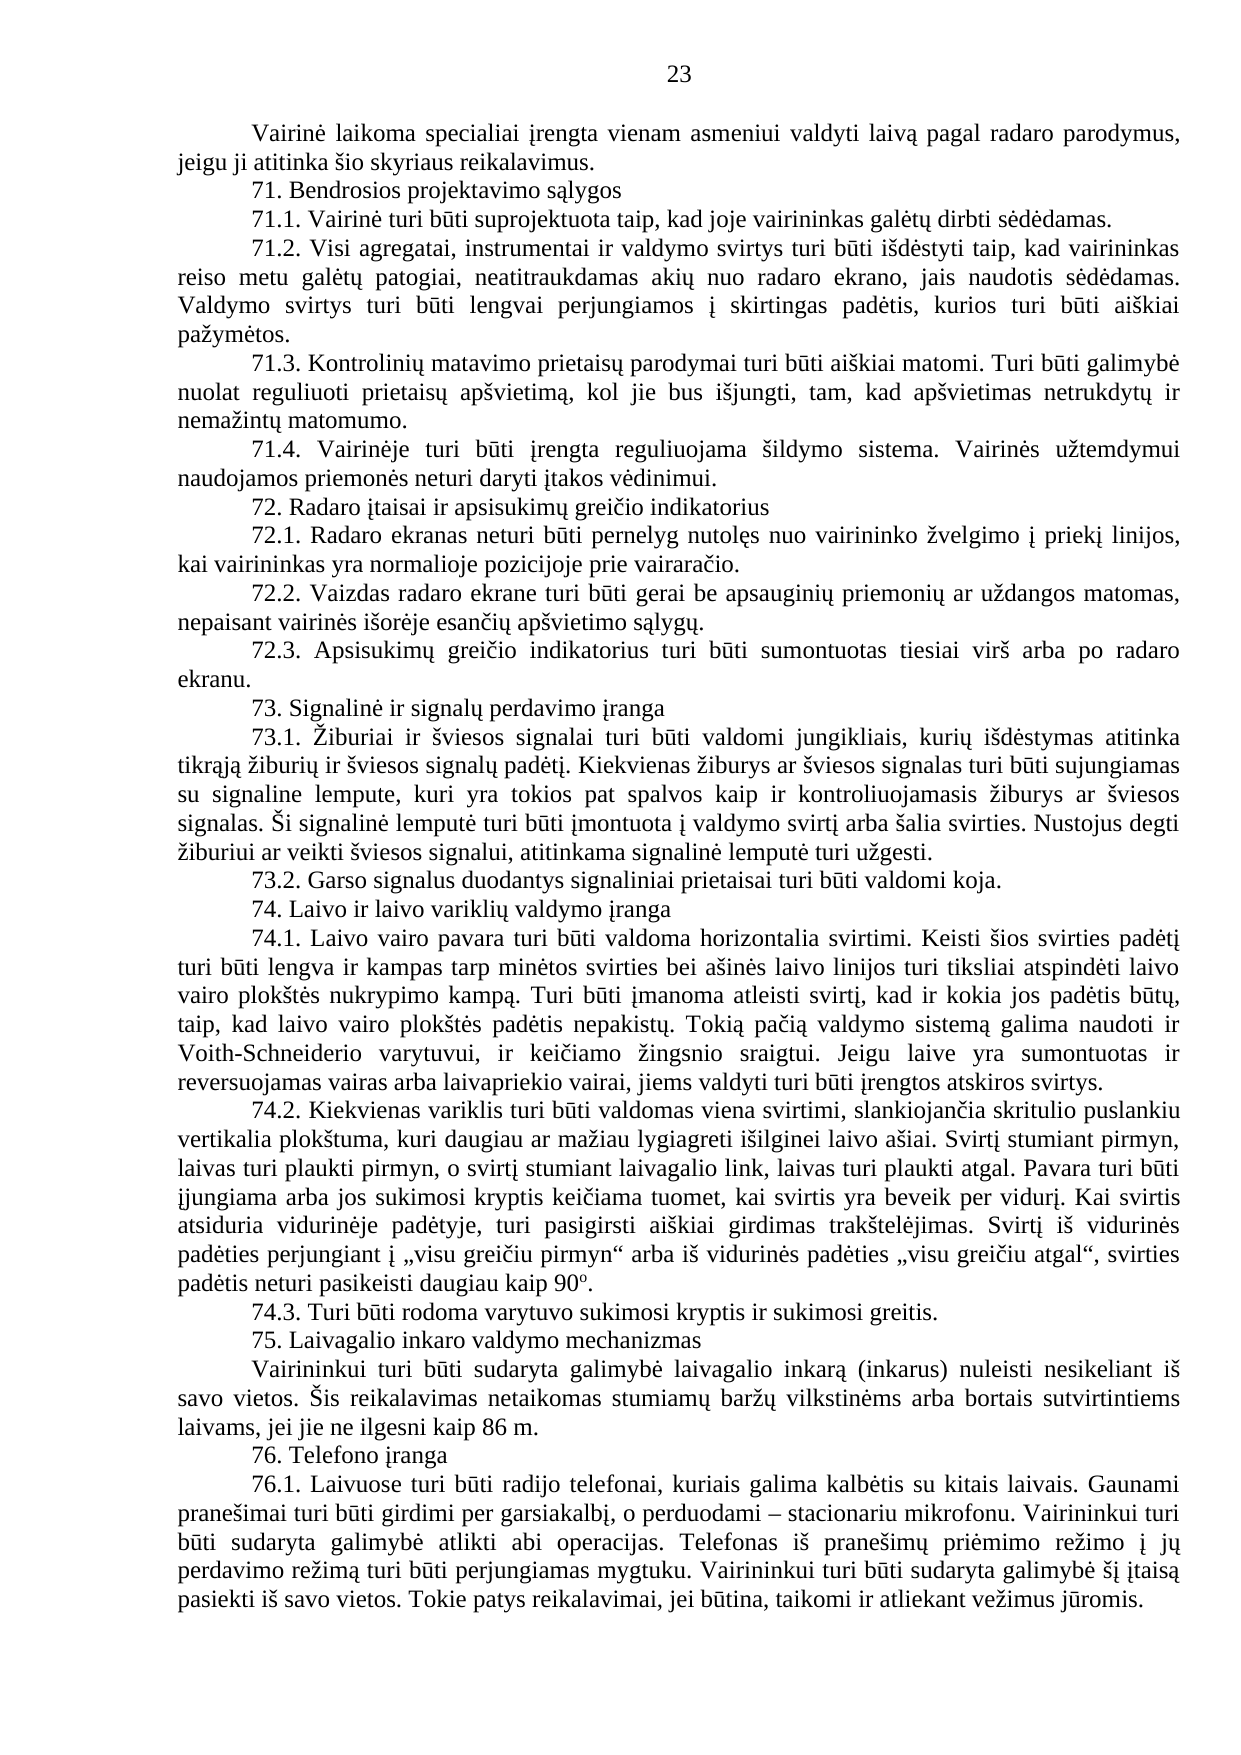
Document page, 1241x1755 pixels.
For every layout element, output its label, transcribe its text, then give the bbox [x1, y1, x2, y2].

text 71.3. Kontrolinių matavimo prietaisų parodymai turi būti aiškiai matomi. Turi būti galimybė nuolat reguliuoti prietaisų apšvietimą, kol jie bus išjungti, tam, kad apšvietimas netrukdytų ir nemažintų matomumo. [177, 348, 1181, 434]
text Vairinė laikoma specialiai įrengta vienam asmeniui valdyti laivą pagal radaro parodymus, jeigu ji atitinka šio skyriaus reikalavimus. [177, 118, 1181, 176]
text 76.1. Laivuose turi būti radijo telefonai, kuriais galima kalbėtis su kitais laivais. Gaunami pranešimai turi būti girdimi per garsiakalbį, o perduodami – stacionariu mikrofonu. Vairininkui turi būti sudaryta galimybė atlikti abi operacijas. Telefonas iš pranešimų priėmimo režimo į jų perdavimo režimą turi būti perjungiamas mygtuku. Vairininkui turi būti sudaryta galimybė šį įtaisą pasiekti iš savo vietos. Tokie patys reikalavimai, jei būtina, taikomi ir atliekant vežimus jūromis. [177, 1469, 1181, 1613]
text Vairininkui turi būti sudaryta galimybė laivagalio inkarą (inkarus) nuleisti nesikeliant iš savo vietos. Šis reikalavimas netaikomas stumiamų baržų vilkstinėms arba bortais sutvirtintiems laivams, jei jie ne ilgesni kaip 86 m. [177, 1354, 1181, 1441]
text 73.1. Žiburiai ir šviesos signalai turi būti valdomi jungikliais, kurių išdėstymas atitinka tikrąją žiburių ir šviesos signalų padėtį. Kiekvienas žiburys ar šviesos signalas turi būti sujungiamas su signaline lempute, kuri yra tokios pat spalvos kaip ir kontroliuojamasis žiburys ar šviesos signalas. Ši signalinė lemputė turi būti įmontuota į valdymo svirtį arba šalia svirties. Nustojus degti žiburiui ar veikti šviesos signalui, atitinkama signalinė lemputė turi užgesti. [177, 722, 1181, 866]
text 74.1. Laivo vairo pavara turi būti valdoma horizontalia svirtimi. Keisti šios svirties padėtį turi būti lengva ir kampas tarp minėtos svirties bei ašinės laivo linijos turi tiksliai atspindėti laivo vairo plokštės nukrypimo kampą. Turi būti įmanoma atleisti svirtį, kad ir kokia jos padėtis būtų, taip, kad laivo vairo plokštės padėtis nepakistų. Tokią pačią valdymo sistemą galima naudoti ir Voith-Schneiderio varytuvui, ir keičiamo žingsnio sraigtui. Jeigu laive yra sumontuotas ir reversuojamas vairas arba laivapriekio vairai, jiems valdyti turi būti įrengtos atskiros svirtys. [177, 923, 1181, 1096]
text 72.2. Vaizdas radaro ekrane turi būti gerai be apsauginių priemonių ar uždangos matomas, nepaisant vairinės išorėje esančių apšvietimo sąlygų. [177, 578, 1181, 636]
text 71. Bendrosios projektavimo sąlygos [177, 176, 1181, 204]
text 74.2. Kiekvienas variklis turi būti valdomas viena svirtimi, slankiojančia skritulio puslankiu vertikalia plokštuma, kuri daugiau ar mažiau lygiagreti išilginei laivo ašiai. Svirtį stumiant pirmyn, laivas turi plaukti pirmyn, o svirtį stumiant laivagalio link, laivas turi plaukti atgal. Pavara turi būti įjungiama arba jos sukimosi kryptis keičiama tuomet, kai svirtis yra beveik per vidurį. Kai svirtis atsiduria vidurinėje padėtyje, turi pasigirsti aiškiai girdimas trakštelėjimas. Svirtį iš vidurinės padėties perjungiant į „visu greičiu pirmyn“ arba iš vidurinės padėties „visu greičiu atgal“, svirties padėtis neturi pasikeisti daugiau kaip 90o. [177, 1096, 1181, 1297]
text 72.1. Radaro ekranas neturi būti pernelyg nutolęs nuo vairininko žvelgimo į priekį linijos, kai vairininkas yra normalioje pozicijoje prie vairaračio. [177, 521, 1181, 578]
text 71.2. Visi agregatai, instrumentai ir valdymo svirtys turi būti išdėstyti taip, kad vairininkas reiso metu galėtų patogiai, neatitraukdamas akių nuo radaro ekrano, jais naudotis sėdėdamas. Valdymo svirtys turi būti lengvai perjungiamos į skirtingas padėtis, kurios turi būti aiškiai pažymėtos. [177, 233, 1181, 348]
text 71.4. Vairinėje turi būti įrengta reguliuojama šildymo sistema. Vairinės užtemdymui naudojamos priemonės neturi daryti įtakos vėdinimui. [177, 434, 1181, 492]
text 73. Signalinė ir signalų perdavimo įranga [177, 693, 1181, 722]
text 76. Telefono įranga [177, 1441, 1181, 1469]
text 74. Laivo ir laivo variklių valdymo įranga [177, 894, 1181, 923]
text 75. Laivagalio inkaro valdymo mechanizmas [177, 1326, 1181, 1354]
text 72.3. Apsisukimų greičio indikatorius turi būti sumontuotas tiesiai virš arba po radaro ekranu. [177, 636, 1181, 693]
text 73.2. Garso signalus duodantys signaliniai prietaisai turi būti valdomi koja. [177, 866, 1181, 894]
text 74.3. Turi būti rodoma varytuvo sukimosi kryptis ir sukimosi greitis. [177, 1297, 1181, 1326]
text 72. Radaro įtaisai ir apsisukimų greičio indikatorius [177, 492, 1181, 521]
text 71.1. Vairinė turi būti suprojektuota taip, kad joje vairininkas galėtų dirbti sėdėdamas. [177, 204, 1181, 233]
